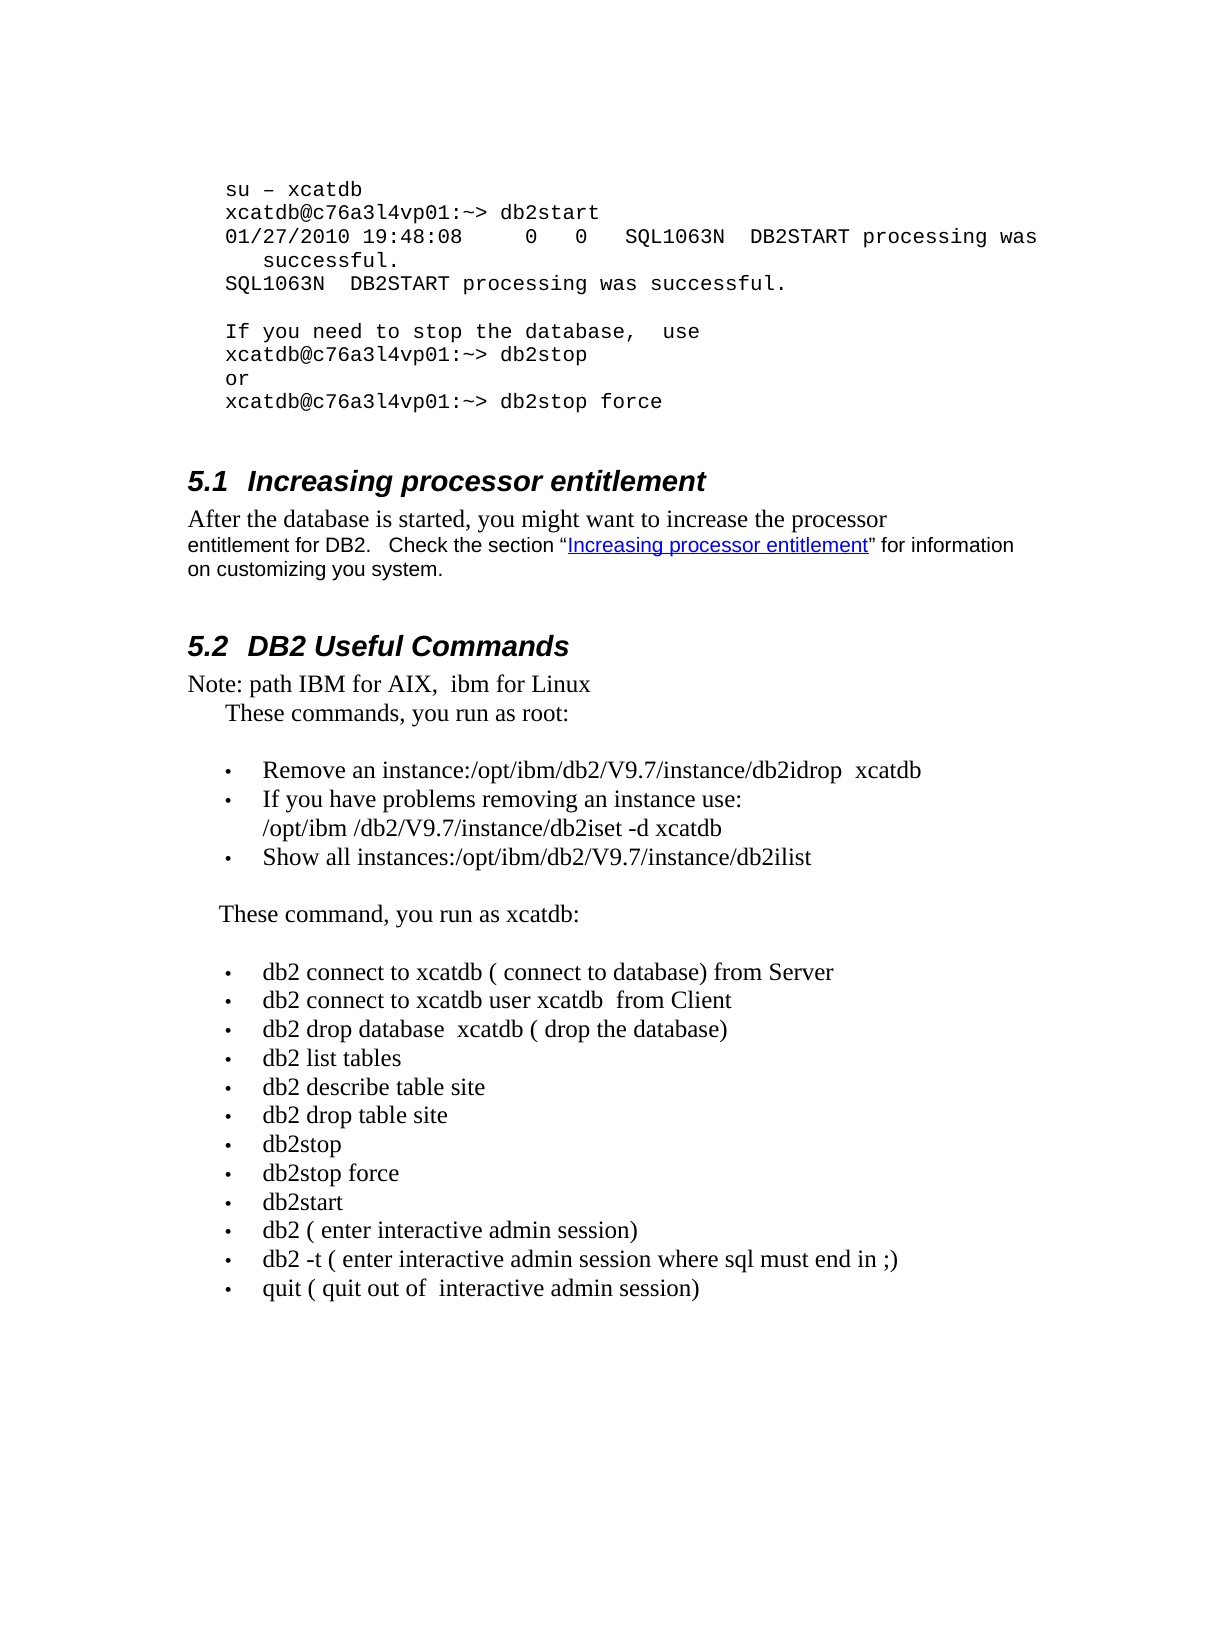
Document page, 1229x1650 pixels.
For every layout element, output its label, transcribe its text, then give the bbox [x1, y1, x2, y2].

text or [225, 368, 1041, 392]
list db2stop [225, 1129, 1041, 1158]
list db2stop force [225, 1158, 1041, 1187]
list db2 list tables [225, 1043, 1041, 1072]
text After the database is started, you might want to increase the processor [187, 504, 1041, 532]
subtitle Increasing processor entitlement [187, 464, 1041, 497]
list db2 drop database xcatdb ( drop the database) [225, 1014, 1041, 1043]
list db2 describe table site [225, 1072, 1041, 1100]
list If you have problems removing an instance use: [225, 784, 1041, 813]
text SQL1063N DB2START processing was successful. [225, 273, 1041, 297]
list Show all instances:/opt/ibm/db2/V9.7/instance/db2ilist [225, 842, 1041, 870]
list /opt/ibm /db2/V9.7/instance/db2iset -d xcatdb [225, 813, 1041, 842]
text These commands, you run as root: [187, 698, 1041, 727]
list db2 ( enter interactive admin session) [225, 1215, 1041, 1244]
text 01/27/2010 19:48:08 0 0 SQL1063N DB2START processing was successful. [225, 226, 1041, 273]
list db2 drop table site [225, 1100, 1041, 1129]
text su – xcatdb [225, 179, 1041, 202]
subtitle DB2 Useful Commands [187, 629, 1041, 663]
text If you need to stop the database, use [225, 321, 1041, 344]
text These command, you run as xcatdb: [187, 899, 1041, 928]
text Note: path IBM for AIX, ibm for Linux [187, 669, 1041, 698]
list quit ( quit out of interactive admin session) [225, 1273, 1041, 1302]
text xcatdb@c76a3l4vp01:~> db2stop [225, 344, 1041, 368]
text xcatdb@c76a3l4vp01:~> db2start [225, 202, 1041, 226]
list db2 -t ( enter interactive admin session where sql must end in ;) [225, 1244, 1041, 1273]
list db2 connect to xcatdb user xcatdb from Client [225, 985, 1041, 1014]
list db2 connect to xcatdb ( connect to database) from Server [225, 957, 1041, 985]
list Remove an instance:/opt/ibm/db2/V9.7/instance/db2idrop xcatdb [225, 755, 1041, 784]
text xcatdb@c76a3l4vp01:~> db2stop force [225, 392, 1041, 415]
list db2start [225, 1187, 1041, 1215]
text entitlement for DB2. Check the section “Increasing processor entitlement” for information on customizing you system. [187, 532, 1041, 580]
